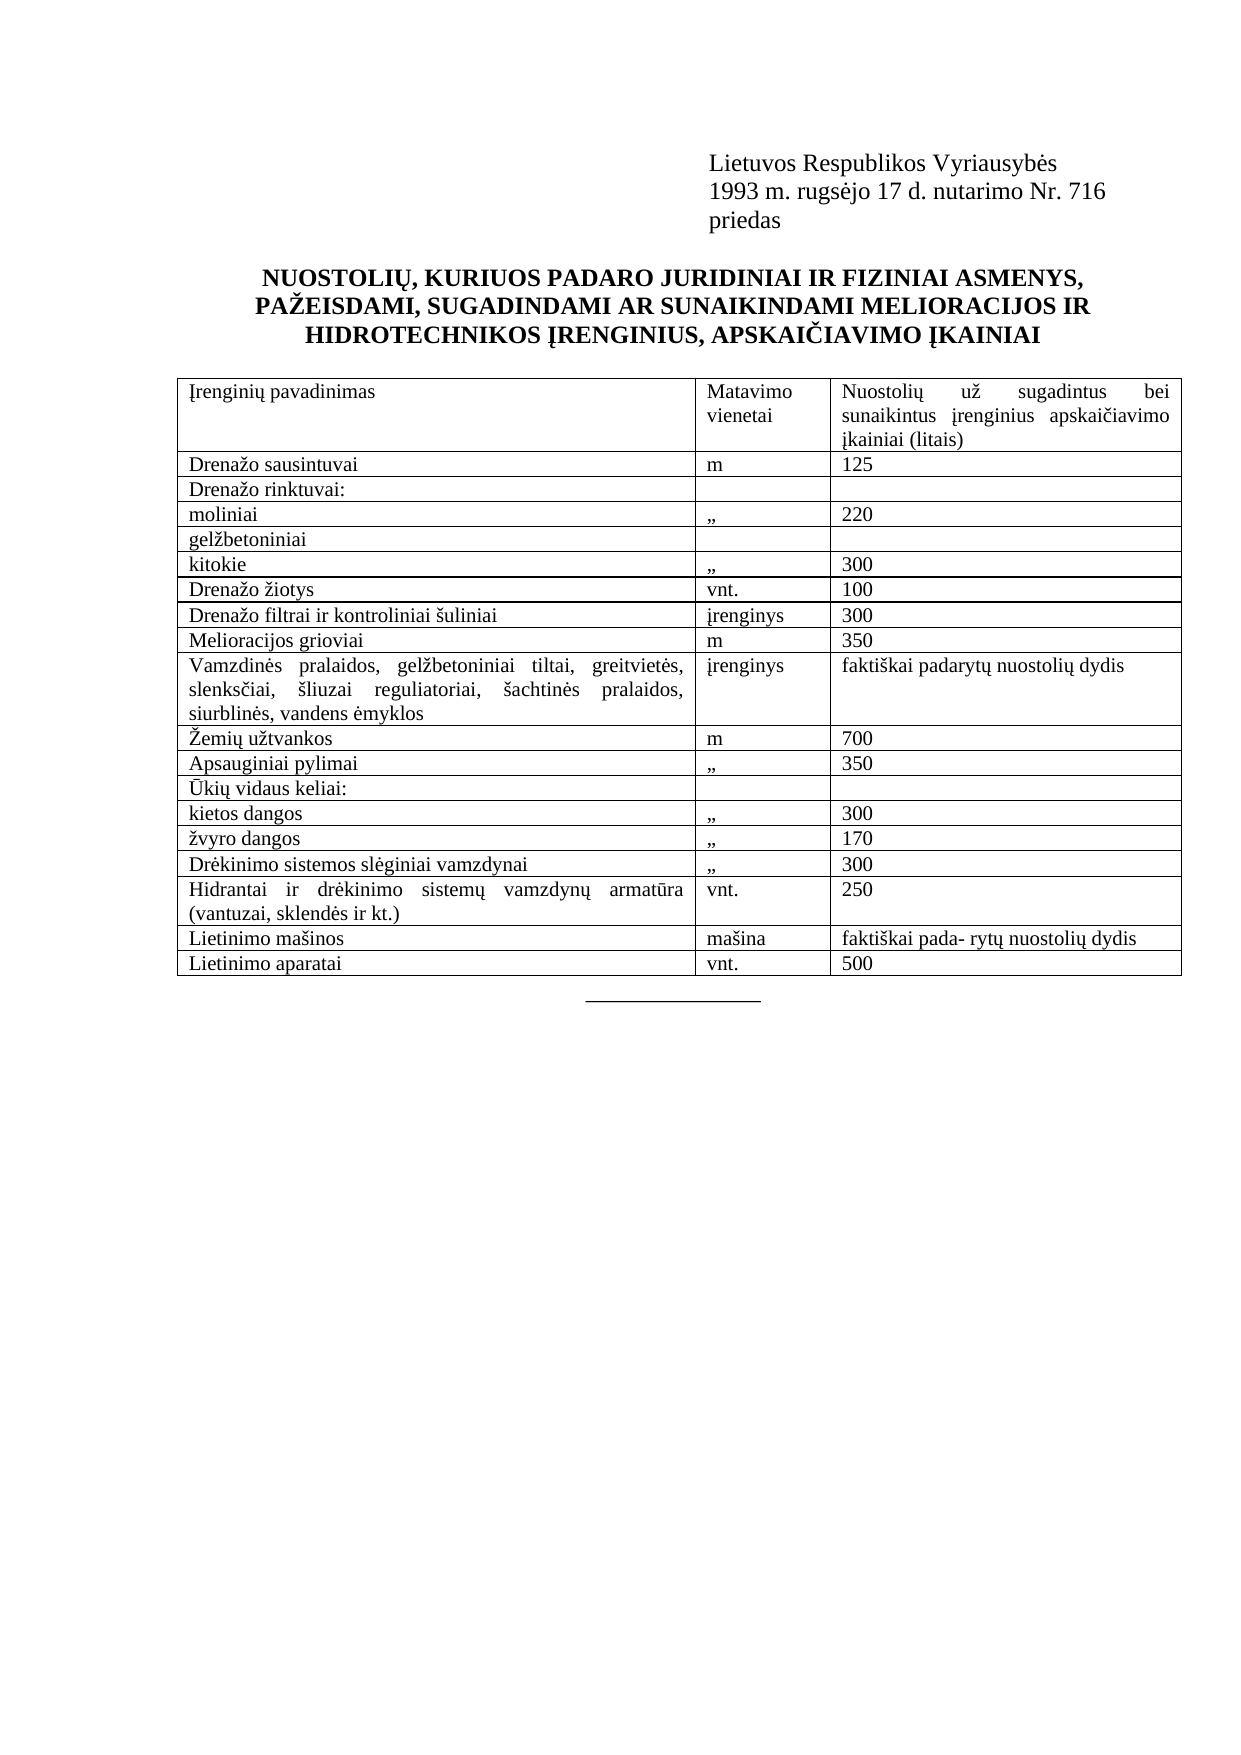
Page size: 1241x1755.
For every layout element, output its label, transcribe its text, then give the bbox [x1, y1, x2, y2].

table_cell Apsauginiai pylimai [178, 751, 695, 775]
table_cell [831, 527, 1181, 551]
table_cell 100 [831, 578, 1181, 601]
table_cell vnt. [696, 578, 830, 601]
table_cell Drenažo žiotys [178, 578, 695, 601]
table_cell [696, 527, 830, 551]
table_cell „ [696, 801, 830, 825]
table_cell „ [696, 552, 830, 576]
text Lietuvos Respublikos Vyriausybės [177, 148, 1169, 176]
table_cell 220 [831, 502, 1181, 526]
table_cell [696, 477, 830, 501]
table_cell 300 [831, 851, 1181, 876]
text 1993 m. rugsėjo 17 d. nutarimo Nr. 716 [177, 176, 1169, 205]
table_cell „ [696, 851, 830, 876]
table_cell [831, 477, 1181, 501]
table_header Įrenginių pavadinimas [178, 379, 695, 451]
table_cell Drenažo sausintuvai [178, 452, 695, 476]
table_cell Drėkinimo sistemos slėginiai vamzdynai [178, 851, 695, 876]
table_header Matavimo vienetai [696, 379, 830, 451]
table_cell 350 [831, 628, 1181, 652]
table_cell kitokie [178, 552, 695, 576]
table_cell [831, 776, 1181, 800]
table_cell 500 [831, 951, 1181, 975]
table_cell „ [696, 502, 830, 526]
table_cell Lietinimo mašinos [178, 926, 695, 950]
text pažeisdami, sugadindami ar sunaikindami melioracijos ir [177, 291, 1169, 320]
table_cell kietos dangos [178, 801, 695, 825]
table_cell žvyro dangos [178, 826, 695, 850]
table_cell 300 [831, 801, 1181, 825]
table_cell įrenginys [696, 653, 830, 725]
table_cell 250 [831, 877, 1181, 925]
table_cell įrenginys [696, 603, 830, 627]
text hidrotechnikos įrenginius, apskaičiavimo įkainiai [177, 320, 1169, 349]
table_cell Ūkių vidaus keliai: [178, 776, 695, 800]
text Nuostolių, kuriuos padaro juridiniai ir fiziniai asmenys, [177, 263, 1169, 291]
table_cell vnt. [696, 951, 830, 975]
table_cell „ [696, 826, 830, 850]
table_cell [696, 776, 830, 800]
table_cell 300 [831, 552, 1181, 576]
table_cell Hidrantai ir drėkinimo sistemų vamzdynų armatūra (vantuzai, sklendės ir kt.) [178, 877, 695, 925]
table_cell faktiškai pada- rytų nuostolių dydis [831, 926, 1181, 950]
table_cell Melioracijos grioviai [178, 628, 695, 652]
text ______________ [177, 976, 1169, 1005]
table_cell faktiškai padarytų nuostolių dydis [831, 653, 1181, 725]
table_cell 125 [831, 452, 1181, 476]
table_cell Drenažo filtrai ir kontroliniai šuliniai [178, 603, 695, 627]
table_cell gelžbetoniniai [178, 527, 695, 551]
table_cell 700 [831, 726, 1181, 750]
table_header Nuostolių už sugadintus bei sunaikintus įrenginius apskaičiavimo įkainiai (litais) [831, 379, 1181, 451]
table_cell m [696, 628, 830, 652]
table_cell Drenažo rinktuvai: [178, 477, 695, 501]
table_cell m [696, 726, 830, 750]
table_cell „ [696, 751, 830, 775]
table_cell vnt. [696, 877, 830, 925]
table_cell mašina [696, 926, 830, 950]
table_cell Lietinimo aparatai [178, 951, 695, 975]
table_cell Žemių užtvankos [178, 726, 695, 750]
table_cell m [696, 452, 830, 476]
table_cell 170 [831, 826, 1181, 850]
table_cell 350 [831, 751, 1181, 775]
table_cell Vamzdinės pralaidos, gelžbetoniniai tiltai, greitvietės, slenksčiai, šliuzai reguliatoriai, šachtinės pralaidos, siurblinės, vandens ėmyklos [178, 653, 695, 725]
table_cell 300 [831, 603, 1181, 627]
text priedas [177, 205, 1169, 234]
table_cell moliniai [178, 502, 695, 526]
